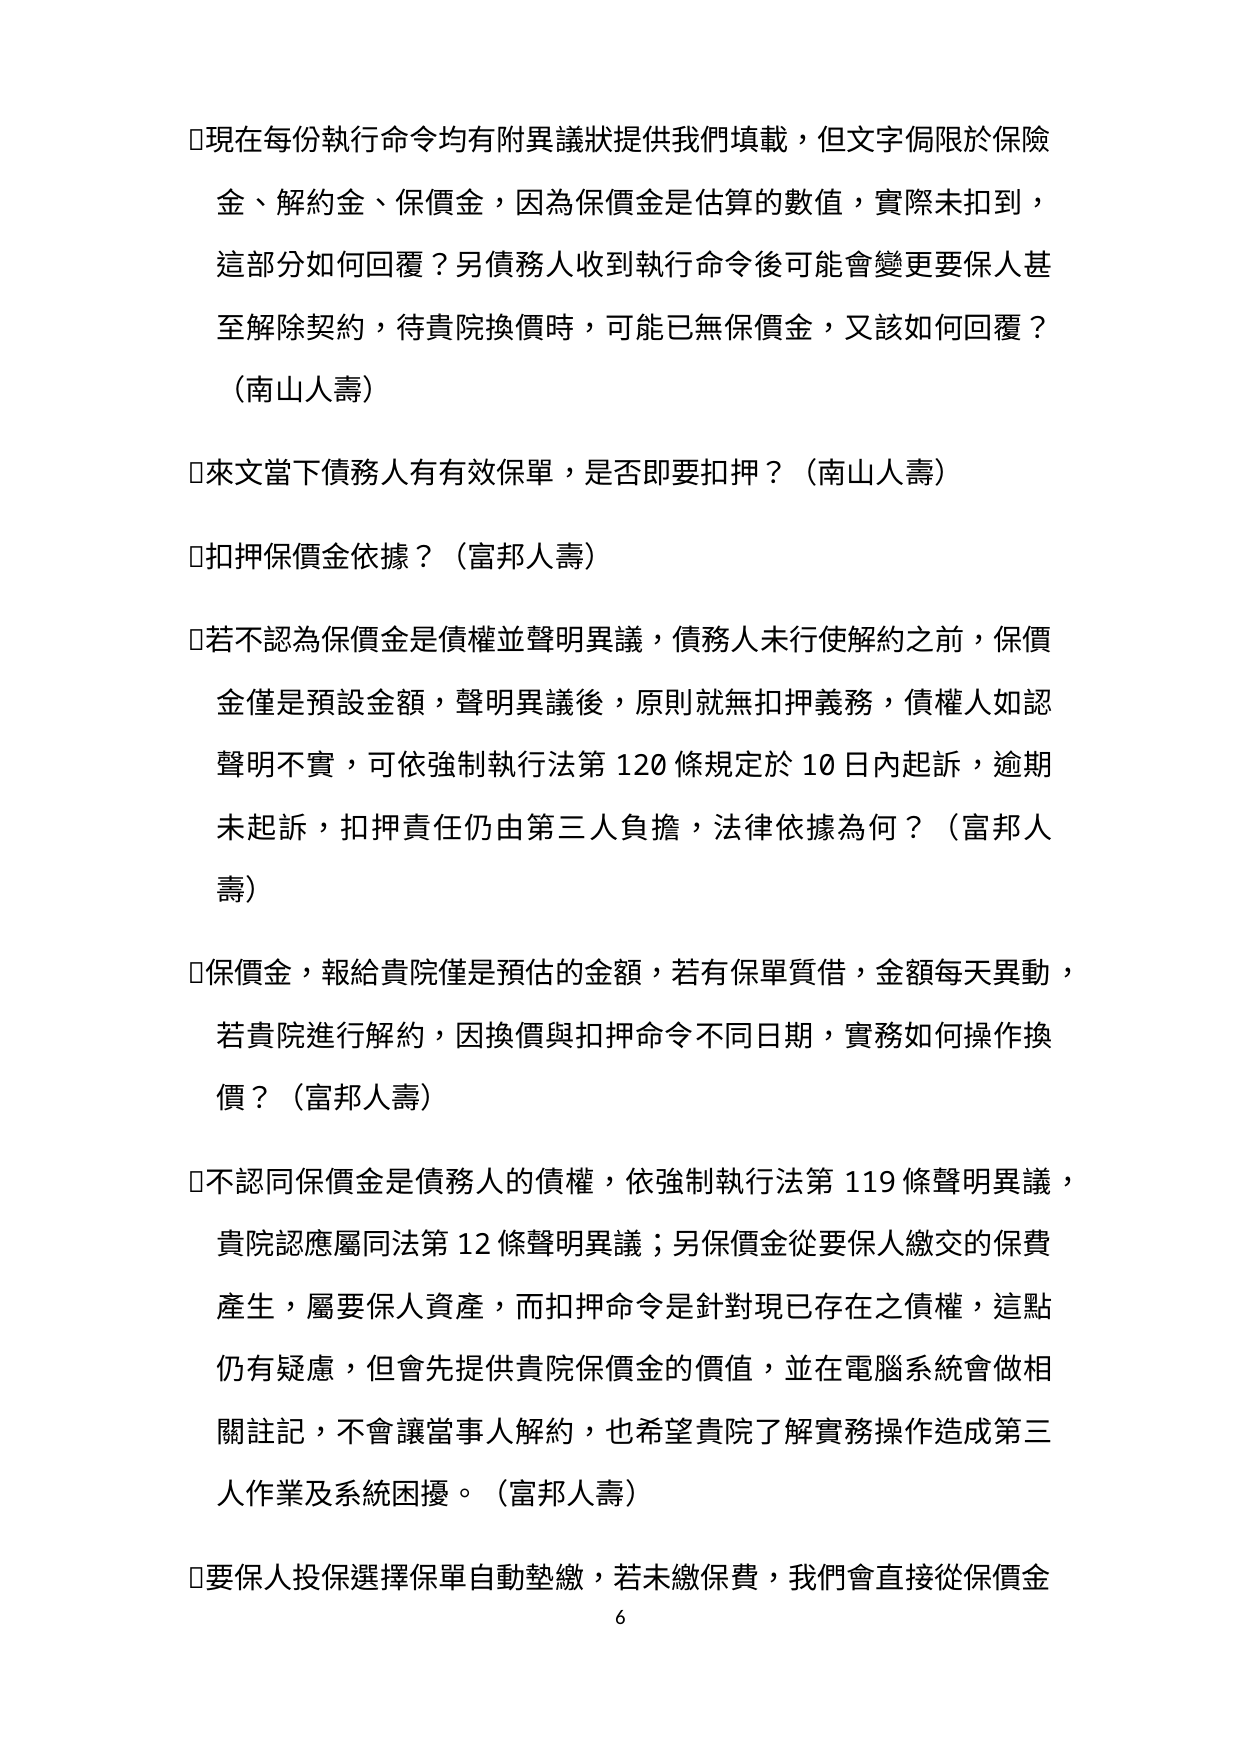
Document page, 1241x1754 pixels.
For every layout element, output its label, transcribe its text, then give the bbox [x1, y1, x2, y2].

text 不認同保價金是債務人的債權，依強制執行法第119條聲明異議，貴院認應屬同法第12條聲明異議；另保價金從要保人繳交的保費產生，屬要保人資產，而扣押命令是針對現已存在之債權，這點仍有疑慮，但會先提供貴院保價金的價值，並在電腦系統會做相關註記，不會讓當事人解約，也希望貴院了解實務操作造成第三人作業及系統困擾。（富邦人壽） [187, 1138, 1053, 1513]
text 來文當下債務人有有效保單，是否即要扣押？（南山人壽） [187, 429, 1053, 492]
text 若不認為保價金是債權並聲明異議，債務人未行使解約之前，保價金僅是預設金額，聲明異議後，原則就無扣押義務，債權人如認聲明不實，可依強制執行法第120條規定於10日內起訴，逾期未起訴，扣押責任仍由第三人負擔，法律依據為何？（富邦人壽） [187, 596, 1053, 909]
text 現在每份執行命令均有附異議狀提供我們填載，但文字侷限於保險金、解約金、保價金，因為保價金是估算的數值，實際未扣到，這部分如何回覆？另債務人收到執行命令後可能會變更要保人甚至解除契約，待貴院換價時，可能已無保價金，又該如何回覆？（南山人壽） [187, 96, 1053, 409]
text 保價金，報給貴院僅是預估的金額，若有保單質借，金額每天異動，若貴院進行解約，因換價與扣押命令不同日期，實務如何操作換價？（富邦人壽） [187, 929, 1053, 1117]
text 要保人投保選擇保單自動墊繳，若未繳保費，我們會直接從保價金 [187, 1534, 1053, 1596]
text 扣押保價金依據？（富邦人壽） [187, 513, 1053, 575]
